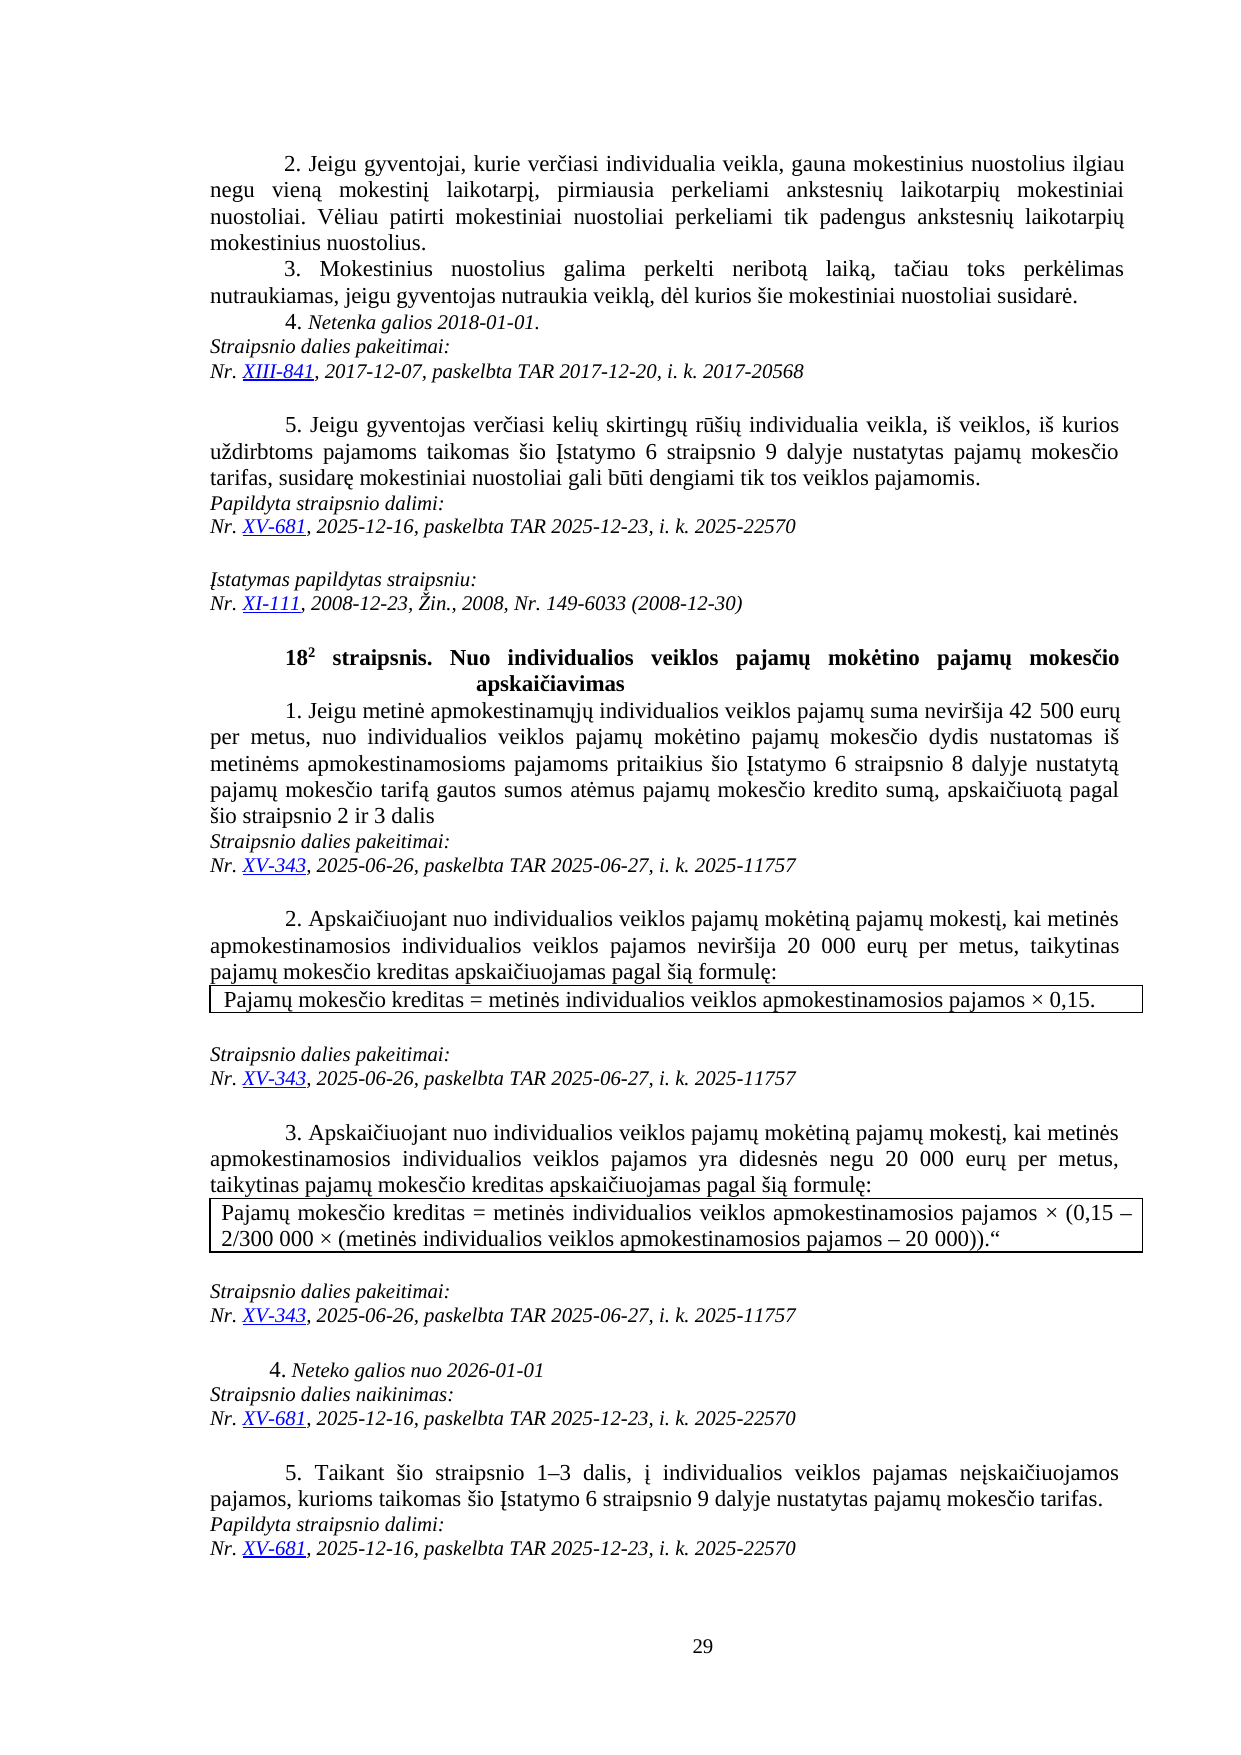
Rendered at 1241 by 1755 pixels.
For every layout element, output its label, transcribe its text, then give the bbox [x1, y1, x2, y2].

text Papildyta straipsnio dalimi: [210, 490, 1120, 514]
table_header Pajamų mokesčio kreditas = metinės individualios veiklos apmokestinamosios pajamos × (0,15 – 2/300 000 × (metinės individualios veiklos apmokestinamosios pajamos – 20 000)).“ [211, 1199, 1142, 1251]
text 5. Jeigu gyventojas verčiasi kelių skirtingų rūšių individualia veikla, iš veiklos, iš kurios uždirbtoms pajamoms taikomas šio Įstatymo 6 straipsnio 9 dalyje nustatytas pajamų mokesčio tarifas, susidarę mokestiniai nuostoliai gali būti dengiami tik tos veiklos pajamomis. [210, 411, 1120, 490]
text Nr. XI-111, 2008-12-23, Žin., 2008, Nr. 149-6033 (2008-12-30) [210, 591, 1126, 615]
text 4. Netenka galios 2018-01-01. [210, 308, 1126, 334]
text Straipsnio dalies naikinimas: [210, 1382, 1120, 1406]
text Nr. XV-681, 2025-12-16, paskelbta TAR 2025-12-23, i. k. 2025-22570 [210, 514, 1120, 538]
text 2. Jeigu gyventojai, kurie verčiasi individualia veikla, gauna mokestinius nuostolius ilgiau negu vieną mokestinį laikotarpį, pirmiausia perkeliami ankstesnių laikotarpių mokestiniai nuostoliai. Vėliau patirti mokestiniai nuostoliai perkeliami tik padengus ankstesnių laikotarpių mokestinius nuostolius. [210, 150, 1126, 255]
text 4. Neteko galios nuo 2026-01-01 [210, 1356, 1120, 1382]
text Nr. XV-681, 2025-12-16, paskelbta TAR 2025-12-23, i. k. 2025-22570 [210, 1536, 1120, 1560]
text Straipsnio dalies pakeitimai: [210, 1279, 1120, 1303]
table_header Pajamų mokesčio kreditas = metinės individualios veiklos apmokestinamosios pajamos × 0,15. [211, 986, 1142, 1012]
text Įstatymas papildytas straipsniu: [210, 567, 1126, 591]
text 2. Apskaičiuojant nuo individualios veiklos pajamų mokėtiną pajamų mokestį, kai metinės apmokestinamosios individualios veiklos pajamos neviršija 20 000 eurų per metus, taikytinas pajamų mokesčio kreditas apskaičiuojamas pagal šią formulę: [210, 906, 1120, 984]
text Straipsnio dalies pakeitimai: [210, 1042, 1120, 1066]
text Straipsnio dalies pakeitimai: [210, 829, 1120, 853]
text Nr. XV-343, 2025-06-26, paskelbta TAR 2025-06-27, i. k. 2025-11757 [210, 853, 1120, 877]
text 1. Jeigu metinė apmokestinamųjų individualios veiklos pajamų suma neviršija 42 500 eurų per metus, nuo individualios veiklos pajamų mokėtino pajamų mokesčio dydis nustatomas iš metinėms apmokestinamosioms pajamoms pritaikius šio Įstatymo 6 straipsnio 8 dalyje nustatytą pajamų mokesčio tarifą gautos sumos atėmus pajamų mokesčio kredito sumą, apskaičiuotą pagal šio straipsnio 2 ir 3 dalis [210, 697, 1120, 829]
text 3. Apskaičiuojant nuo individualios veiklos pajamų mokėtiną pajamų mokestį, kai metinės apmokestinamosios individualios veiklos pajamos yra didesnės negu 20 000 eurų per metus, taikytinas pajamų mokesčio kreditas apskaičiuojamas pagal šią formulę: [210, 1119, 1120, 1198]
text 3. Mokestinius nuostolius galima perkelti neribotą laiką, tačiau toks perkėlimas nutraukiamas, jeigu gyventojas nutraukia veiklą, dėl kurios šie mokestiniai nuostoliai susidarė. [210, 255, 1126, 308]
text Straipsnio dalies pakeitimai: [210, 334, 1120, 358]
text 182 straipsnis. Nuo individualios veiklos pajamų mokėtino pajamų mokesčio apskaičiavimas [285, 644, 1120, 697]
text Papildyta straipsnio dalimi: [210, 1512, 1120, 1536]
text Nr. XV-343, 2025-06-26, paskelbta TAR 2025-06-27, i. k. 2025-11757 [210, 1303, 1120, 1327]
text Nr. XV-681, 2025-12-16, paskelbta TAR 2025-12-23, i. k. 2025-22570 [210, 1406, 1120, 1430]
text Nr. XIII-841, 2017-12-07, paskelbta TAR 2017-12-20, i. k. 2017-20568 [210, 358, 1120, 383]
text Nr. XV-343, 2025-06-26, paskelbta TAR 2025-06-27, i. k. 2025-11757 [210, 1066, 1120, 1090]
text 5. Taikant šio straipsnio 1–3 dalis, į individualios veiklos pajamas neįskaičiuojamos pajamos, kurioms taikomas šio Įstatymo 6 straipsnio 9 dalyje nustatytas pajamų mokesčio tarifas. [210, 1459, 1120, 1512]
